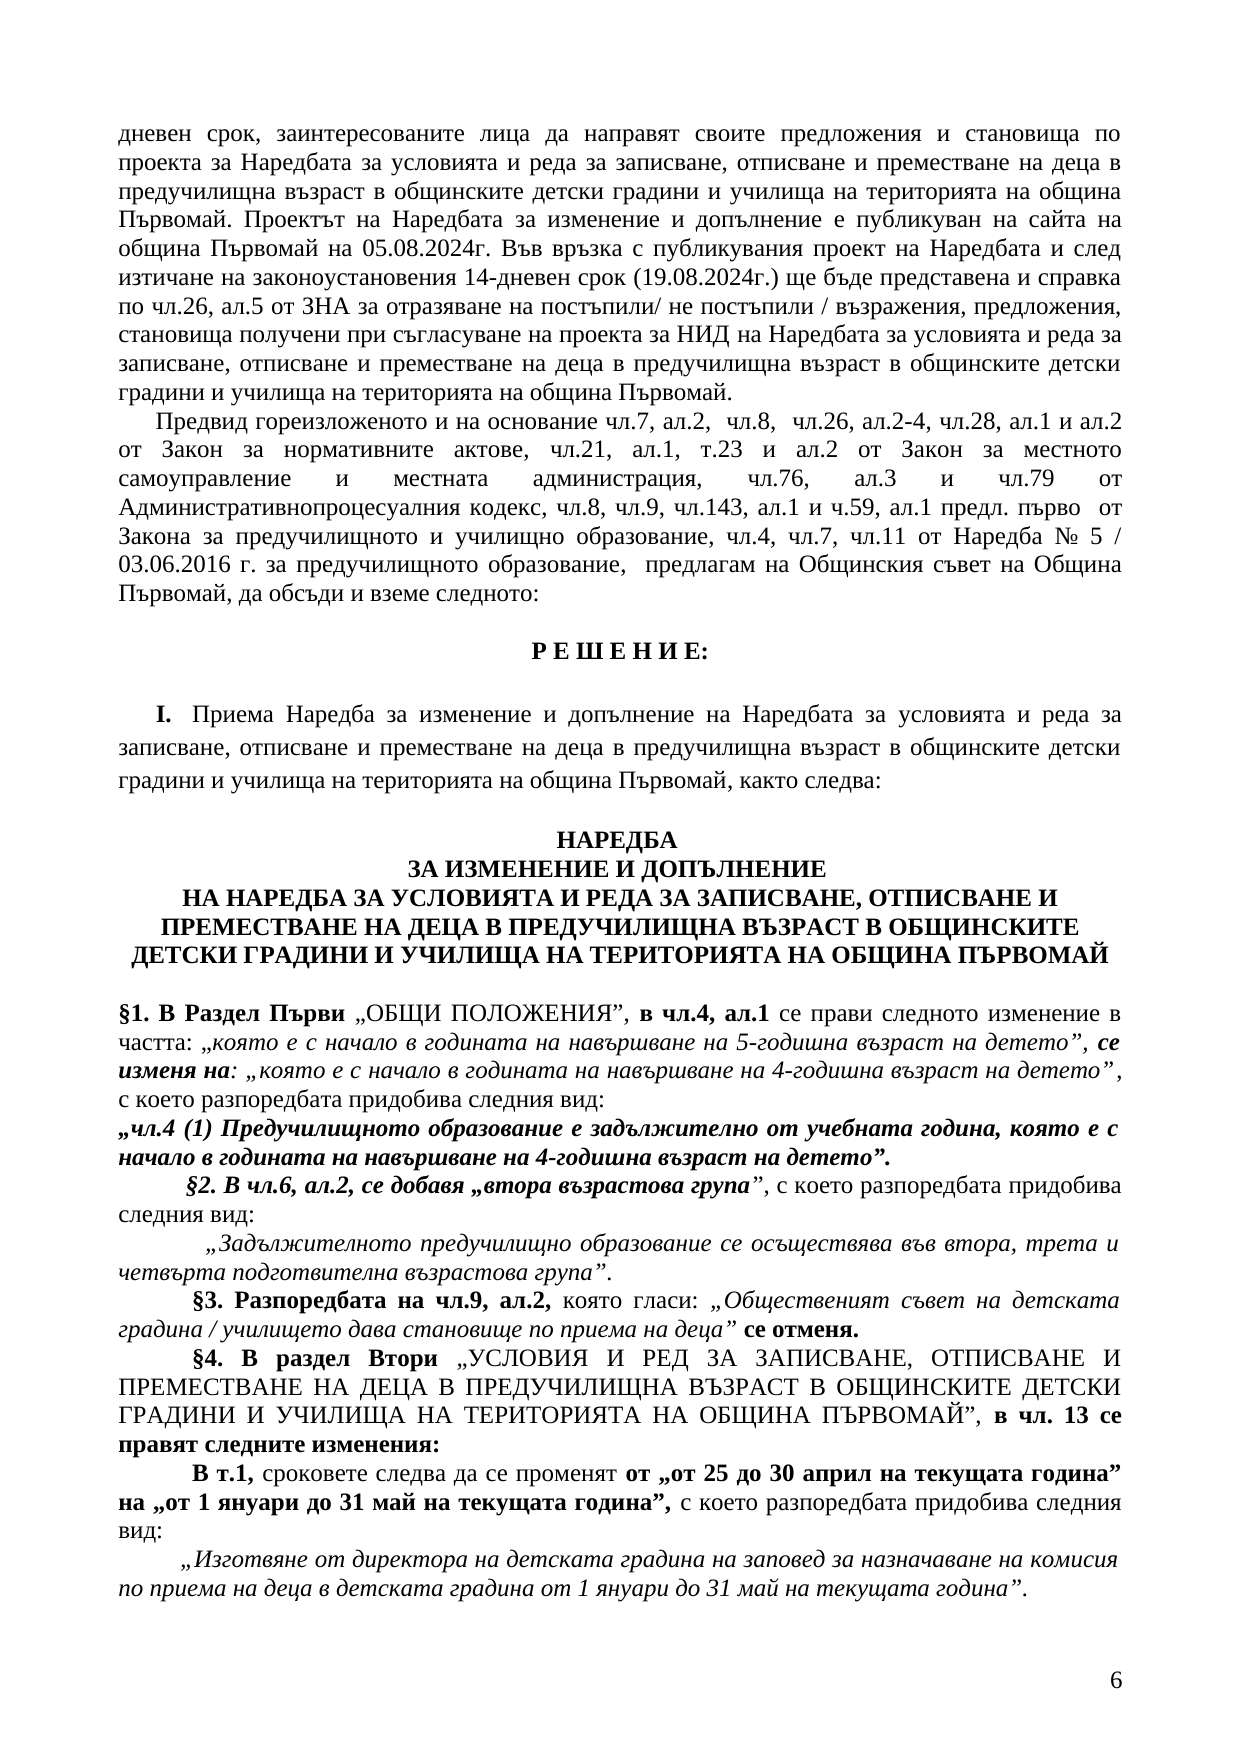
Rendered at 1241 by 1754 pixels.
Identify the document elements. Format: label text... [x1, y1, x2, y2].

text §2. В чл.6, ал.2, се добавя „втора възрастова група”, с което разпоредбата придобива следния вид: [118, 1171, 1122, 1228]
text Р Е Ш Е Н И Е: [118, 636, 1122, 664]
text §4. В раздел Втори „УСЛОВИЯ И РЕД ЗА ЗАПИСВАНЕ, ОТПИСВАНЕ И ПРЕМЕСТВАНЕ НА ДЕЦА В ПРЕДУЧИЛИЩНА ВЪЗРАСТ В ОБЩИНСКИТЕ ДЕТСКИ ГРАДИНИ И УЧИЛИЩА НА ТЕРИТОРИЯТА НА ОБЩИНА ПЪРВОМАЙ”, в чл. 13 се правят следните изменения: [118, 1343, 1122, 1458]
text „чл.4 (1) Предучилищното образование е задължително от учебната година, която е с начало в годината на навършване на 4-годишна възраст на детето”. [118, 1113, 1122, 1171]
list Приема Наредба за изменение и допълнение на Наредбата за условията и реда за записване, отписване и преместване на деца в предучилищна възраст в общинските детски градини и училища на територията на община Първомай, както следва: [118, 699, 1122, 794]
text НАРЕДБА [118, 826, 1122, 854]
text В т.1, сроковете следва да се променят от „от 25 до 30 април на текущата година” на „от 1 януари до 31 май на текущата година”, с което разпоредбата придобива следния вид: [118, 1458, 1122, 1544]
text „Задължителното предучилищно образование се осъществява във втора, трета и четвърта подготвителна възрастова група”. [118, 1228, 1122, 1286]
text §1. В Раздел Първи „ОБЩИ ПОЛОЖЕНИЯ”, в чл.4, ал.1 се прави следното изменение в частта: „която е с начало в годината на навършване на 5-годишна възраст на детето”, се изменя на: „която е с начало в годината на навършване на 4-годишна възраст на детето”, с което разпоредбата придобива следния вид: [118, 998, 1122, 1113]
text НА НАРЕДБА ЗА УСЛОВИЯТА И РЕДА ЗА ЗАПИСВАНЕ, ОТПИСВАНЕ И ПРЕМЕСТВАНЕ НА ДЕЦА В ПРЕДУЧИЛИЩНА ВЪЗРАСТ В ОБЩИНСКИТЕ ДЕТСКИ ГРАДИНИ И УЧИЛИЩА НА ТЕРИТОРИЯТА НА ОБЩИНА ПЪРВОМАЙ [118, 883, 1122, 969]
text дневен срок, заинтересованите лица да направят своите предложения и становища по проекта за Наредбата за условията и реда за записване, отписване и преместване на деца в предучилищна възраст в общинските детски градини и училища на територията на община Първомай. Проектът на Наредбата за изменение и допълнение е публикуван на сайта на община Първомай на 05.08.2024г. Във връзка с публикувания проект на Наредбата и след изтичане на законоустановения 14-дневен срок (19.08.2024г.) ще бъде представена и справка по чл.26, ал.5 от ЗНА за отразяване на постъпили/ не постъпили / възражения, предложения, становища получени при съгласуване на проекта за НИД на Наредбата за условията и реда за записване, отписване и преместване на деца в предучилищна възраст в общинските детски градини и училища на територията на община Първомай. [118, 118, 1122, 406]
text Предвид гореизложеното и на основание чл.7, ал.2, чл.8, чл.26, ал.2-4, чл.28, ал.1 и ал.2 от Закон за нормативните актове, чл.21, ал.1, т.23 и ал.2 от Закон за местното самоуправление и местната администрация, чл.76, ал.3 и чл.79 от Административнопроцесуалния кодекс, чл.8, чл.9, чл.143, ал.1 и ч.59, ал.1 предл. първо от Закона за предучилищното и училищно образование, чл.4, чл.7, чл.11 от Наредба № 5 / 03.06.2016 г. за предучилищното образование, предлагам на Общинския съвет на Община Първомай, да обсъди и вземе следното: [118, 406, 1122, 607]
text ЗА ИЗМЕНЕНИЕ И ДОПЪЛНЕНИЕ [118, 854, 1122, 883]
text „Изготвяне от директора на детската градина на заповед за назначаване на комисия по приема на деца в детската градина от 1 януари до 31 май на текущата година”. [118, 1544, 1122, 1602]
text §3. Разпоредбата на чл.9, ал.2, която гласи: „Общественият съвет на детската градина / училището дава становище по приема на деца” се отменя. [118, 1286, 1122, 1343]
